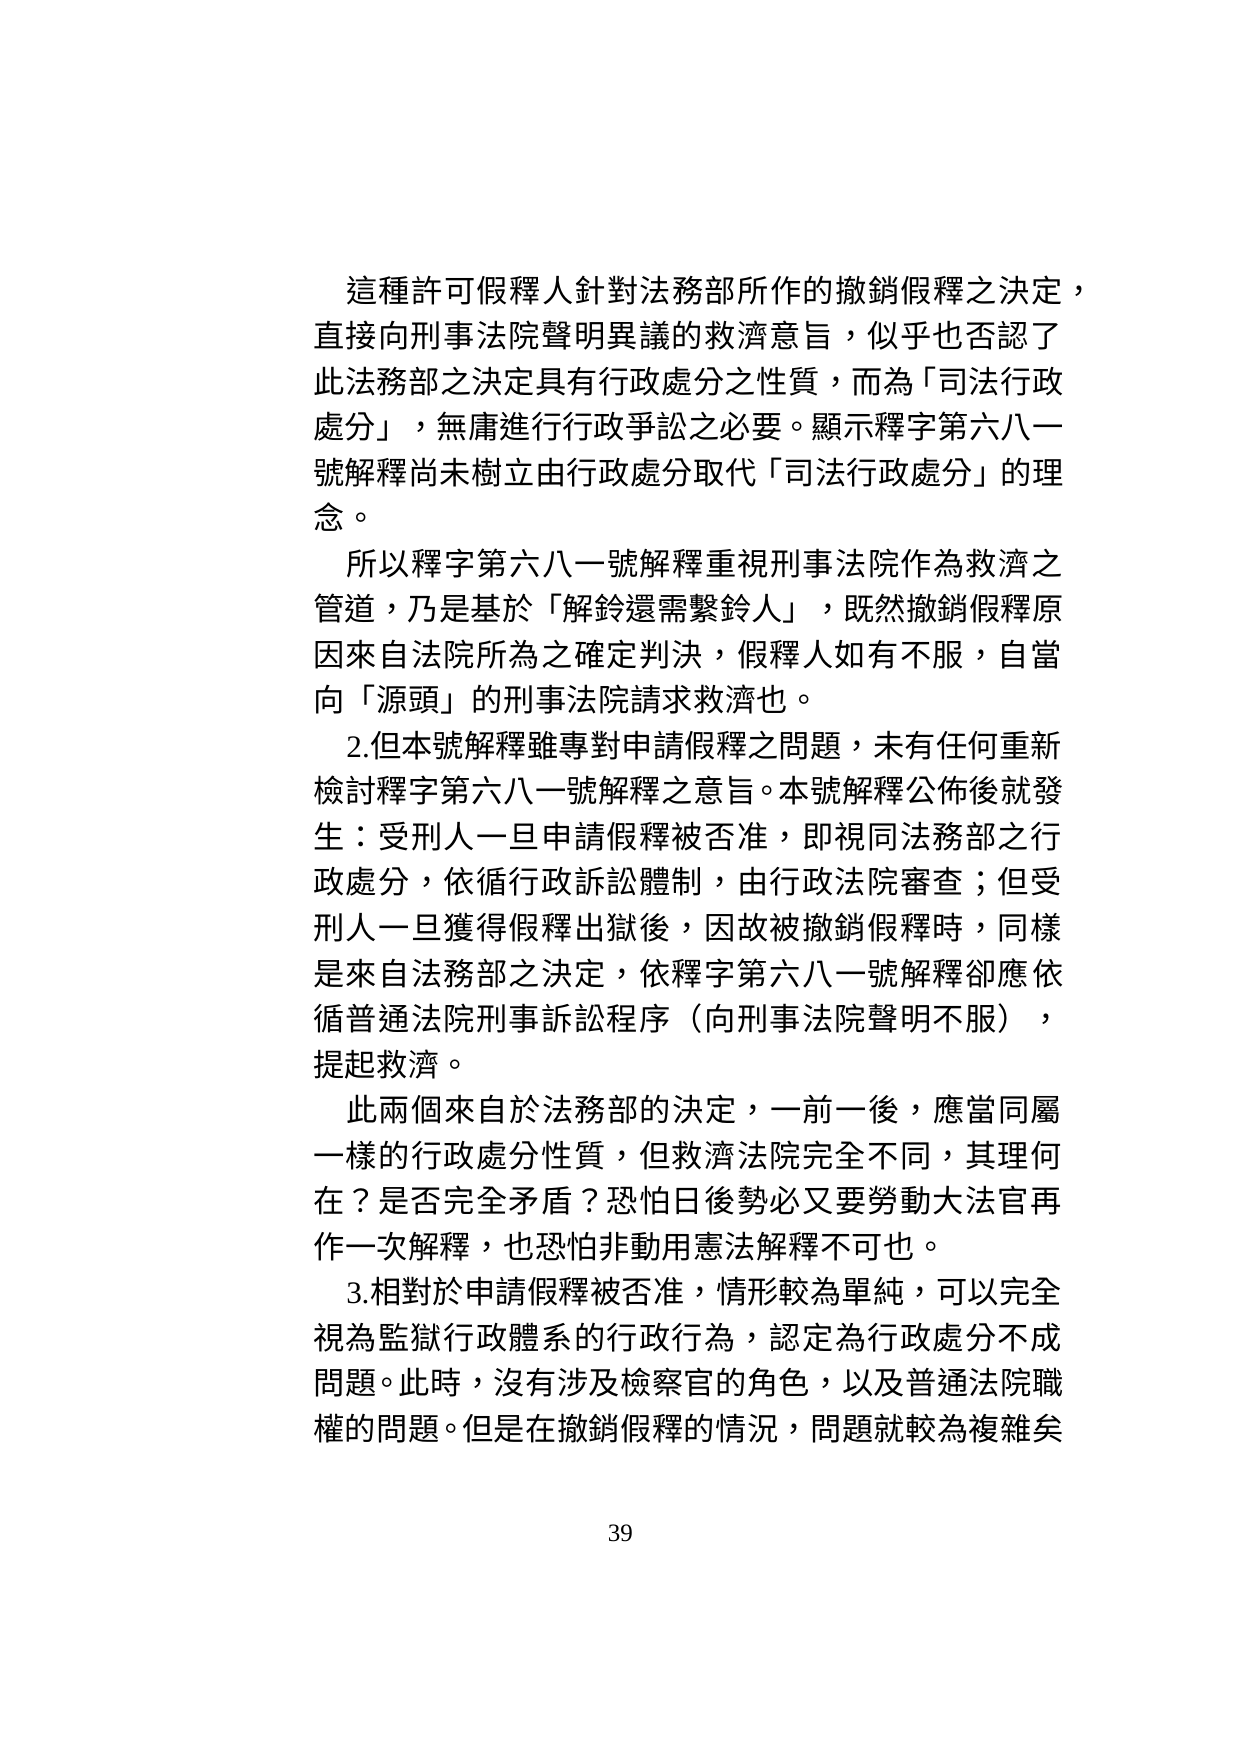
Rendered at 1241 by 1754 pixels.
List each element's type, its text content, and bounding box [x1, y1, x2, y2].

text 2.但本號解釋雖專對申請假釋之問題，未有任何重新檢討釋字第六八一號解釋之意旨。本號解釋公佈後就發生：受刑人一旦申請假釋被否准，即視同法務部之行政處分，依循行政訴訟體制，由行政法院審查；但受刑人一旦獲得假釋出獄後，因故被撤銷假釋時，同樣是來自法務部之決定，依釋字第六八一號解釋卻應依循普通法院刑事訴訟程序（向刑事法院聲明不服），提起救濟。 [313, 721, 1063, 1085]
text 這種許可假釋人針對法務部所作的撤銷假釋之決定，直接向刑事法院聲明異議的救濟意旨，似乎也否認了此法務部之決定具有行政處分之性質，而為「司法行政處分」，無庸進行行政爭訟之必要。顯示釋字第六八一號解釋尚未樹立由行政處分取代「司法行政處分」的理念。 [313, 266, 1063, 539]
text 此兩個來自於法務部的決定，一前一後，應當同屬一樣的行政處分性質，但救濟法院完全不同，其理何在？是否完全矛盾？恐怕日後勢必又要勞動大法官再作一次解釋，也恐怕非動用憲法解釋不可也。 [313, 1085, 1063, 1267]
text 所以釋字第六八一號解釋重視刑事法院作為救濟之管道，乃是基於「解鈴還需繫鈴人」，既然撤銷假釋原因來自法院所為之確定判決，假釋人如有不服，自當向「源頭」的刑事法院請求救濟也。 [313, 539, 1063, 721]
text 3.相對於申請假釋被否准，情形較為單純，可以完全視為監獄行政體系的行政行為，認定為行政處分不成問題。此時，沒有涉及檢察官的角色，以及普通法院職權的問題。但是在撤銷假釋的情況，問題就較為複雜矣。這是因為基於撤銷假釋的原因不同所致。 [313, 1267, 1063, 1449]
